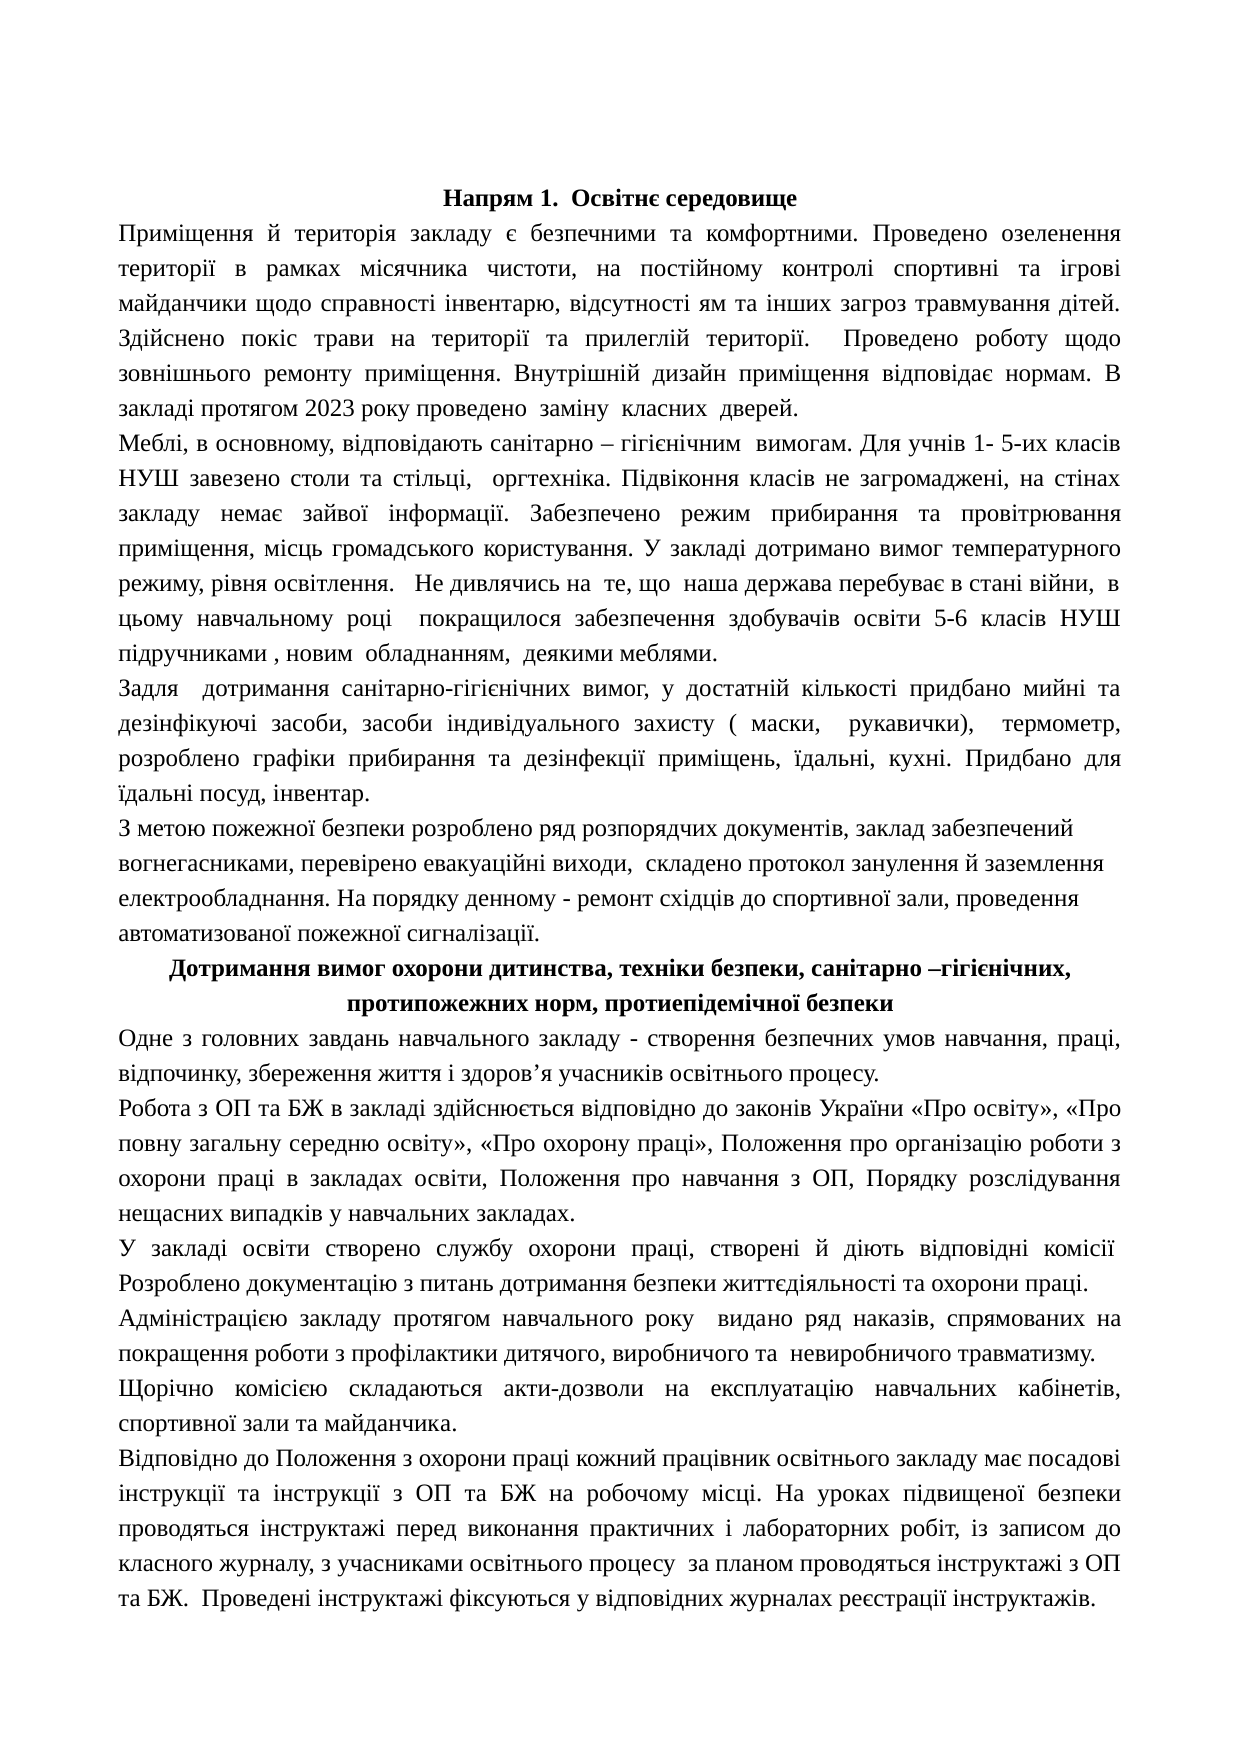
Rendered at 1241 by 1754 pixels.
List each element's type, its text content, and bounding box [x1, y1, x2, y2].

text Задля дотримання санітарно-гігієнічних вимог, у достатній кількості придбано мийні та дезінфікуючі засоби, засоби індивідуального захисту ( маски, рукавички), термометр, розроблено графіки прибирання та дезінфекції приміщень, їдальні, кухні. Придбано для їдальні посуд, інвентар. [118, 666, 1122, 806]
text Дотримання вимог охорони дитинства, техніки безпеки, санітарно –гігієнічних, протипожежних норм, протиепідемічної безпеки [118, 946, 1122, 1016]
text Напрям 1. Освітнє середовище [118, 176, 1122, 211]
text Робота з ОП та БЖ в закладі здійснюється відповідно до законів України «Про освіту», «Про повну загальну середню освіту», «Про охорону праці», Положення про організацію роботи з охорони праці в закладах освіти, Положення про навчання з ОП, Порядку розслідування нещасних випадків у навчальних закладах. [118, 1086, 1122, 1226]
text Приміщення й територія закладу є безпечними та комфортними. Проведено озеленення території в рамках місячника чистоти, на постійному контролі спортивні та ігрові майданчики щодо справності інвентарю, відсутності ям та інших загроз травмування дітей. Здійснено покіс трави на території та прилеглій території. Проведено роботу щодо зовнішнього ремонту приміщення. Внутрішній дизайн приміщення відповідає нормам. В закладі протягом 2023 року проведено заміну класних дверей. [118, 211, 1122, 421]
text З метою пожежної безпеки розроблено ряд розпорядчих документів, заклад забезпечений вогнегасниками, перевірено евакуаційні виходи, складено протокол занулення й заземлення електрообладнання. На порядку денному - ремонт східців до спортивної зали, проведення автоматизованої пожежної сигналізації. [118, 806, 1122, 946]
text У закладі освіти створено службу охорони праці, створені й діють відповідні комісії Розроблено документацію з питань дотримання безпеки життєдіяльності та охорони праці. [118, 1226, 1122, 1296]
text Меблі, в основному, відповідають санітарно – гігієнічним вимогам. Для учнів 1- 5-их класів НУШ завезено столи та стільці, оргтехніка. Підвіконня класів не загромаджені, на стінах закладу немає зайвої інформації. Забезпечено режим прибирання та провітрювання приміщення, місць громадського користування. У закладі дотримано вимог температурного режиму, рівня освітлення. Не дивлячись на те, що наша держава перебуває в стані війни, в цьому навчальному році покращилося забезпечення здобувачів освіти 5-6 класів НУШ підручниками , новим обладнанням, деякими меблями. [118, 421, 1122, 666]
text Одне з головних завдань навчального закладу - створення безпечних умов навчання, праці, відпочинку, збереження життя і здоров’я учасників освітнього процесу. [118, 1016, 1122, 1086]
text Відповідно до Положення з охорони праці кожний працівник освітнього закладу має посадові інструкції та інструкції з ОП та БЖ на робочому місці. На уроках підвищеної безпеки проводяться інструктажі перед виконання практичних і лабораторних робіт, із записом до класного журналу, з учасниками освітнього процесу за планом проводяться інструктажі з ОП та БЖ. Проведені інструктажі фіксуються у відповідних журналах реєстрації інструктажів. [118, 1436, 1122, 1611]
text Щорічно комісією складаються акти-дозволи на експлуатацію навчальних кабінетів, спортивної зали та майданчика. [118, 1366, 1122, 1436]
text Адміністрацією закладу протягом навчального року видано ряд наказів, спрямованих на покращення роботи з профілактики дитячого, виробничого та невиробничого травматизму. [118, 1296, 1122, 1366]
